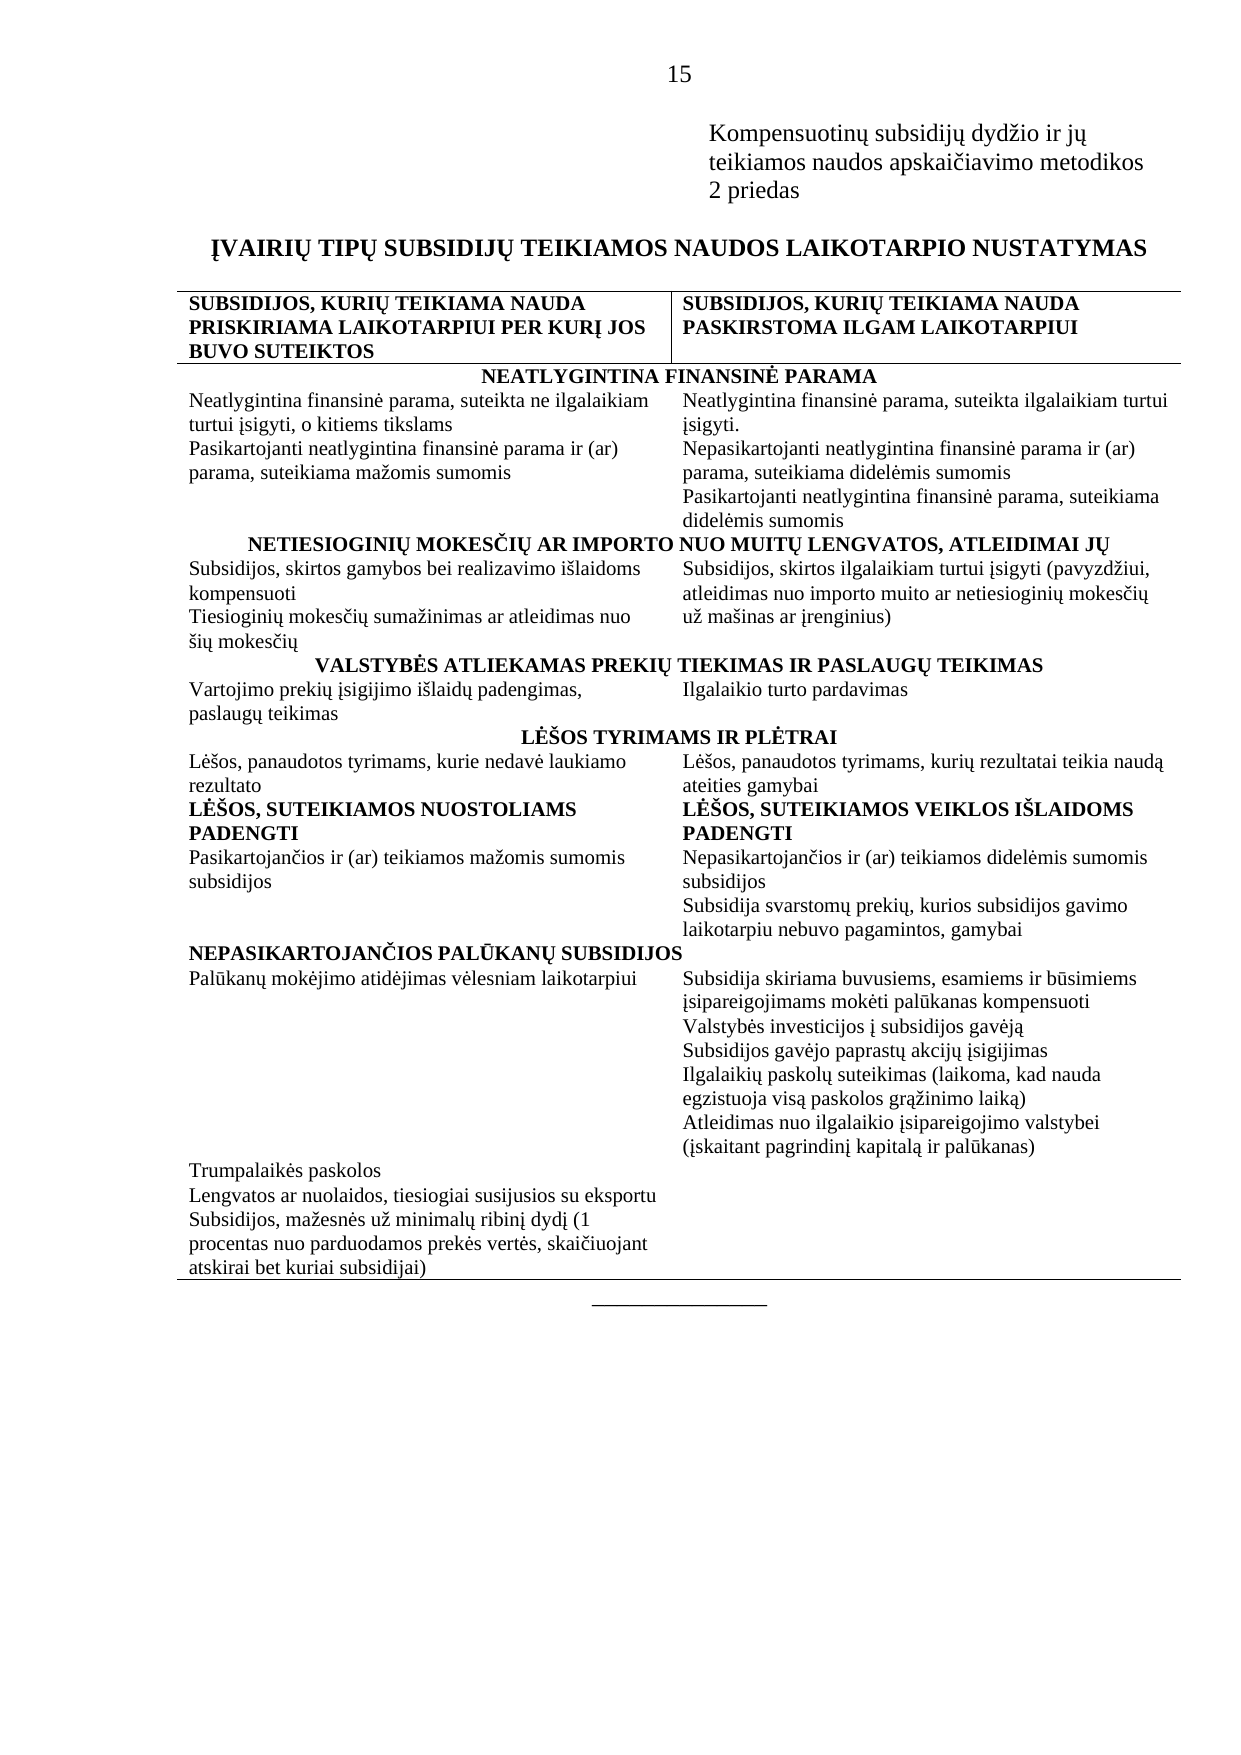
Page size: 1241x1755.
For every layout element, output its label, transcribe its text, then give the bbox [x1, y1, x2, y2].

table_cell Ilgalaikio turto pardavimas [671, 677, 1181, 725]
table_cell Atleidimas nuo ilgalaikio įsipareigojimo valstybei (įskaitant pagrindinį kapitalą ir palūkanas) [671, 1110, 1181, 1158]
table_cell Subsidijos, skirtos gamybos bei realizavimo išlaidoms kompensuoti [177, 556, 671, 604]
table_cell [671, 1158, 1181, 1279]
table_cell NEATLYGINTINA FINANSINĖ PARAMA [177, 364, 1181, 388]
table_cell LĖŠOS, SUTEIKIAMOS NUOSTOLIAMS PADENGTI [177, 797, 671, 845]
table_cell Pasikartojanti neatlygintina finansinė parama ir (ar) parama, suteikiama mažomis sumomis [177, 436, 671, 532]
table_cell LĖŠOS, SUTEIKIAMOS VEIKLOS IŠLAIDOMS PADENGTI [671, 797, 1181, 845]
text teikiamos naudos apskaičiavimo metodikos [177, 147, 1181, 176]
text 2 priedas [177, 176, 1181, 204]
text Kompensuotinų subsidijų dydžio ir jų [177, 118, 1181, 147]
table_cell NETIESIOGINIŲ MOKESČIŲ AR IMPORTO NUO MUITŲ LENGVATOS, ATLEIDIMAI JŲ [177, 532, 1181, 556]
table_cell VALSTYBĖS ATLIEKAMAS PREKIŲ TIEKIMAS IR PASLAUGŲ TEIKIMAS [177, 653, 1181, 677]
table_cell Lengvatos ar nuolaidos, tiesiogiai susijusios su eksportu [177, 1182, 671, 1207]
table_cell Neatlygintina finansinė parama, suteikta ne ilgalaikiam turtui įsigyti, o kitiems tikslams [177, 388, 671, 436]
table_cell Lėšos, panaudotos tyrimams, kurių rezultatai teikia naudą ateities gamybai [671, 749, 1181, 797]
table_cell Subsidijos gavėjo paprastų akcijų įsigijimas [671, 1038, 1181, 1062]
table_cell Nepasikartojančios ir (ar) teikiamos didelėmis sumomis subsidijos [671, 845, 1181, 893]
table_header SUBSIDIJOS, KURIŲ TEIKIAMA NAUDA PASKIRSTOMA ILGAM LAIKOTARPIUI [672, 292, 1181, 363]
table_cell NEPASIKARTOJANČIOS PALŪKANŲ SUBSIDIJOS [177, 941, 1181, 965]
table_cell Subsidija svarstomų prekių, kurios subsidijos gavimo laikotarpiu nebuvo pagamintos, gamybai [671, 893, 1181, 941]
table_cell Lėšos, panaudotos tyrimams, kurie nedavė laukiamo rezultato [177, 749, 671, 797]
table_cell Subsidija skiriama buvusiems, esamiems ir būsimiems įsipareigojimams mokėti palūkanas kompensuoti [671, 965, 1181, 1013]
text ______________ [177, 1280, 1181, 1308]
table_cell Neatlygintina finansinė parama, suteikta ilgalaikiam turtui įsigyti. [671, 388, 1181, 436]
table_cell Ilgalaikių paskolų suteikimas (laikoma, kad nauda egzistuoja visą paskolos grąžinimo laiką) [671, 1062, 1181, 1110]
table_header SUBSIDIJOS, KURIŲ TEIKIAMA NAUDA PRISKIRIAMA LAIKOTARPIUI PER KURĮ JOS BUVO SUTEIKTOS [177, 292, 671, 363]
table_cell Subsidijos, skirtos ilgalaikiam turtui įsigyti (pavyzdžiui, atleidimas nuo importo muito ar netiesioginių mokesčių už mašinas ar įrenginius) [671, 556, 1181, 653]
table_cell LĖŠOS TYRIMAMS IR PLĖTRAI [177, 725, 1181, 749]
table_cell Trumpalaikės paskolos [177, 1158, 671, 1182]
table_cell Valstybės investicijos į subsidijos gavėją [671, 1014, 1181, 1038]
table_cell Pasikartojanti neatlygintina finansinė parama, suteikiama didelėmis sumomis [671, 484, 1181, 532]
table_cell Nepasikartojanti neatlygintina finansinė parama ir (ar) parama, suteikiama didelėmis sumomis [671, 436, 1181, 484]
table_cell Tiesioginių mokesčių sumažinimas ar atleidimas nuo šių mokesčių [177, 605, 671, 653]
text ĮVAIRIŲ TIPŲ SUBSIDIJŲ TEIKIAMOS NAUDOS LAIKOTARPIO NUSTATYMAS [177, 233, 1181, 262]
table_cell Vartojimo prekių įsigijimo išlaidų padengimas, paslaugų teikimas [177, 677, 671, 725]
table_cell Subsidijos, mažesnės už minimalų ribinį dydį (1 procentas nuo parduodamos prekės vertės, skaičiuojant atskirai bet kuriai subsidijai) [177, 1207, 671, 1279]
table_cell Palūkanų mokėjimo atidėjimas vėlesniam laikotarpiui [177, 965, 671, 1158]
table_cell Pasikartojančios ir (ar) teikiamos mažomis sumomis subsidijos [177, 845, 671, 941]
